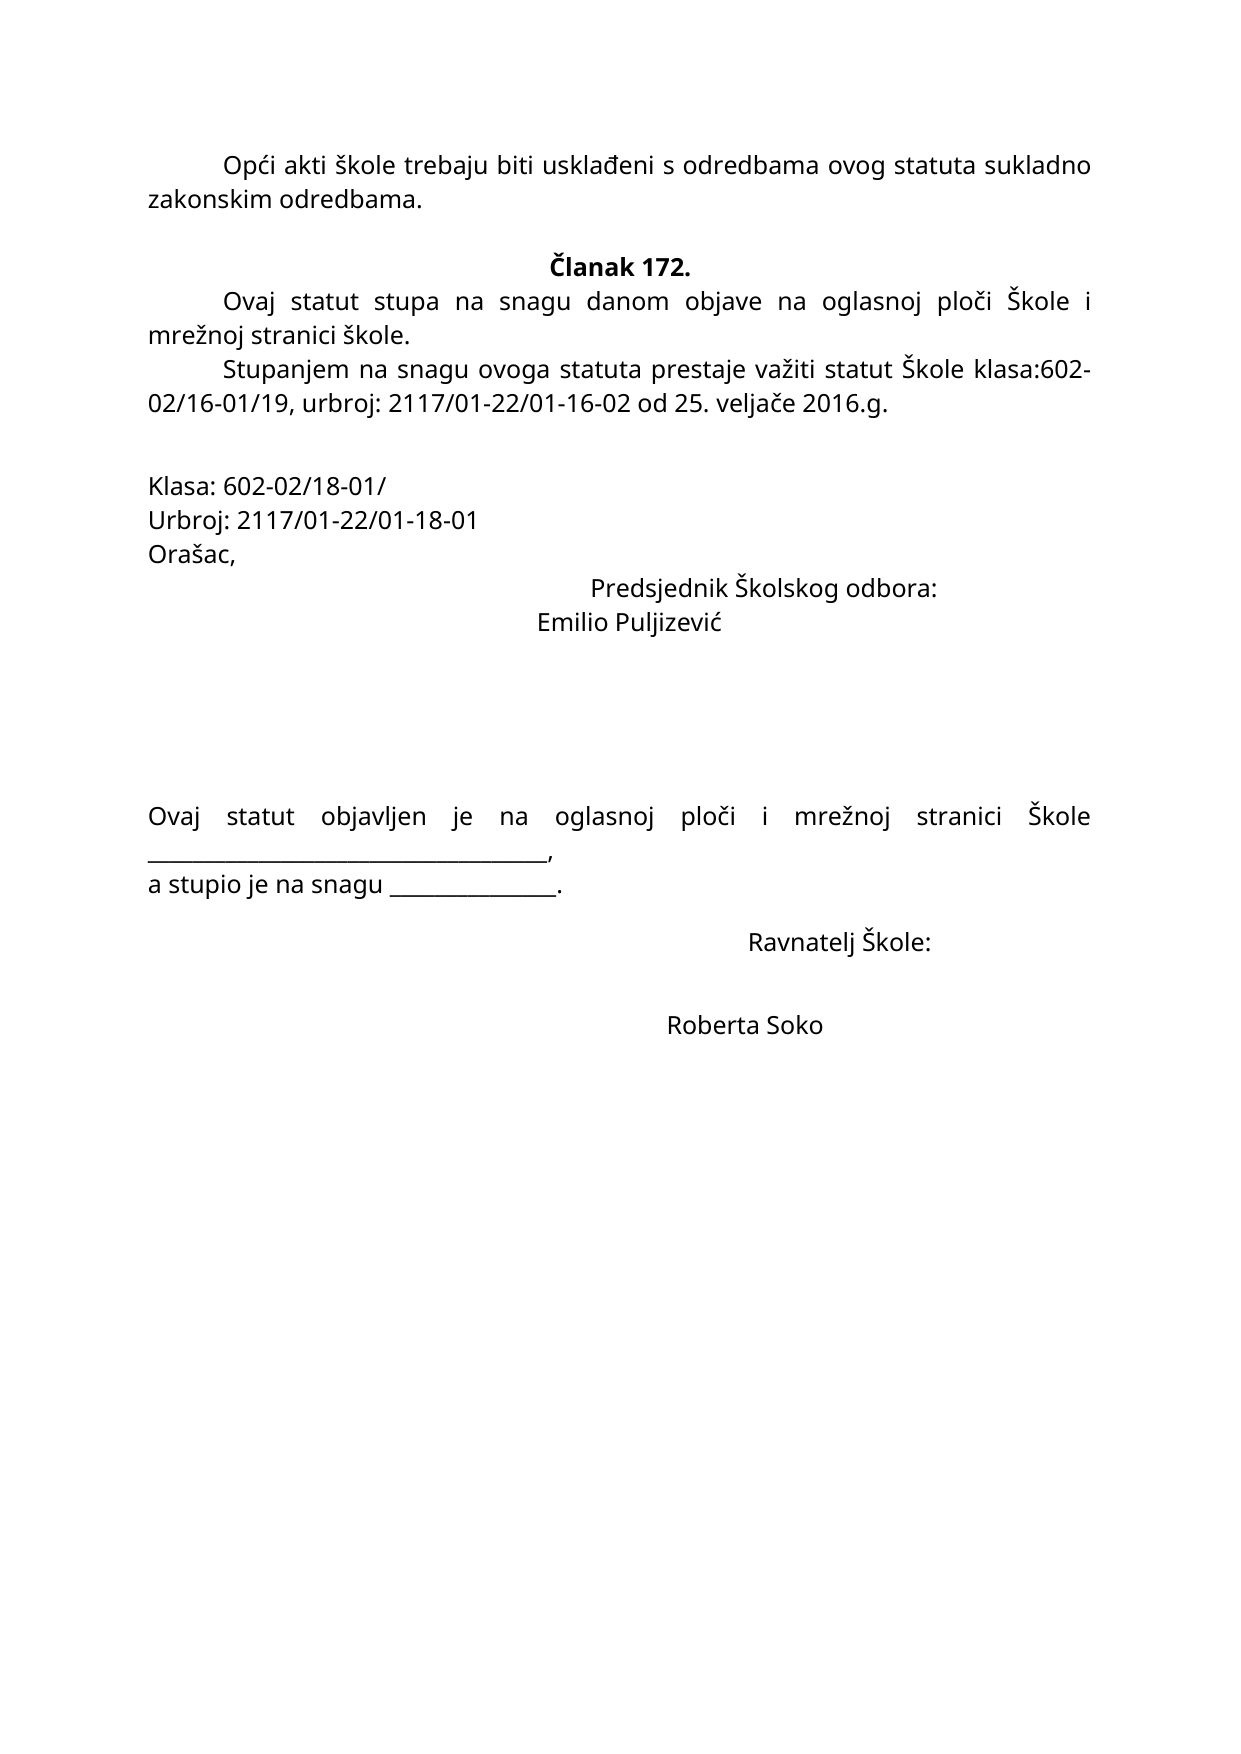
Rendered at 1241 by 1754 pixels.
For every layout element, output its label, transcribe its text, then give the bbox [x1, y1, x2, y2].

text Stupanjem na snagu ovoga statuta prestaje važiti statut Škole klasa:602-02/16-01/19, urbroj: 2117/01-22/01-16-02 od 25. veljače 2016.g. [148, 352, 1093, 420]
text Emilio Puljizević [148, 604, 1093, 638]
text Klasa: 602-02/18-01/ [148, 468, 1093, 502]
text Ovaj statut stupa na snagu danom objave na oglasnoj ploči Škole i mrežnoj stranici škole. [148, 284, 1093, 352]
text Urbroj: 2117/01-22/01-18-01 [148, 502, 1093, 536]
text Ravnatelj Škole: [673, 925, 1093, 959]
text a stupio je na snagu _______________. [148, 867, 1093, 901]
text Članak 172. [148, 250, 1093, 284]
text Ovaj statut objavljen je na oglasnoj ploči i mrežnoj stranici Škole ____________________________________, [148, 799, 1093, 867]
text Opći akti škole trebaju biti usklađeni s odredbama ovog statuta sukladno zakonskim odredbama. [148, 148, 1093, 216]
text Orašac, [148, 536, 1093, 570]
text Roberta Soko [148, 1007, 1093, 1041]
text Predsjednik Školskog odbora: [148, 570, 1093, 604]
